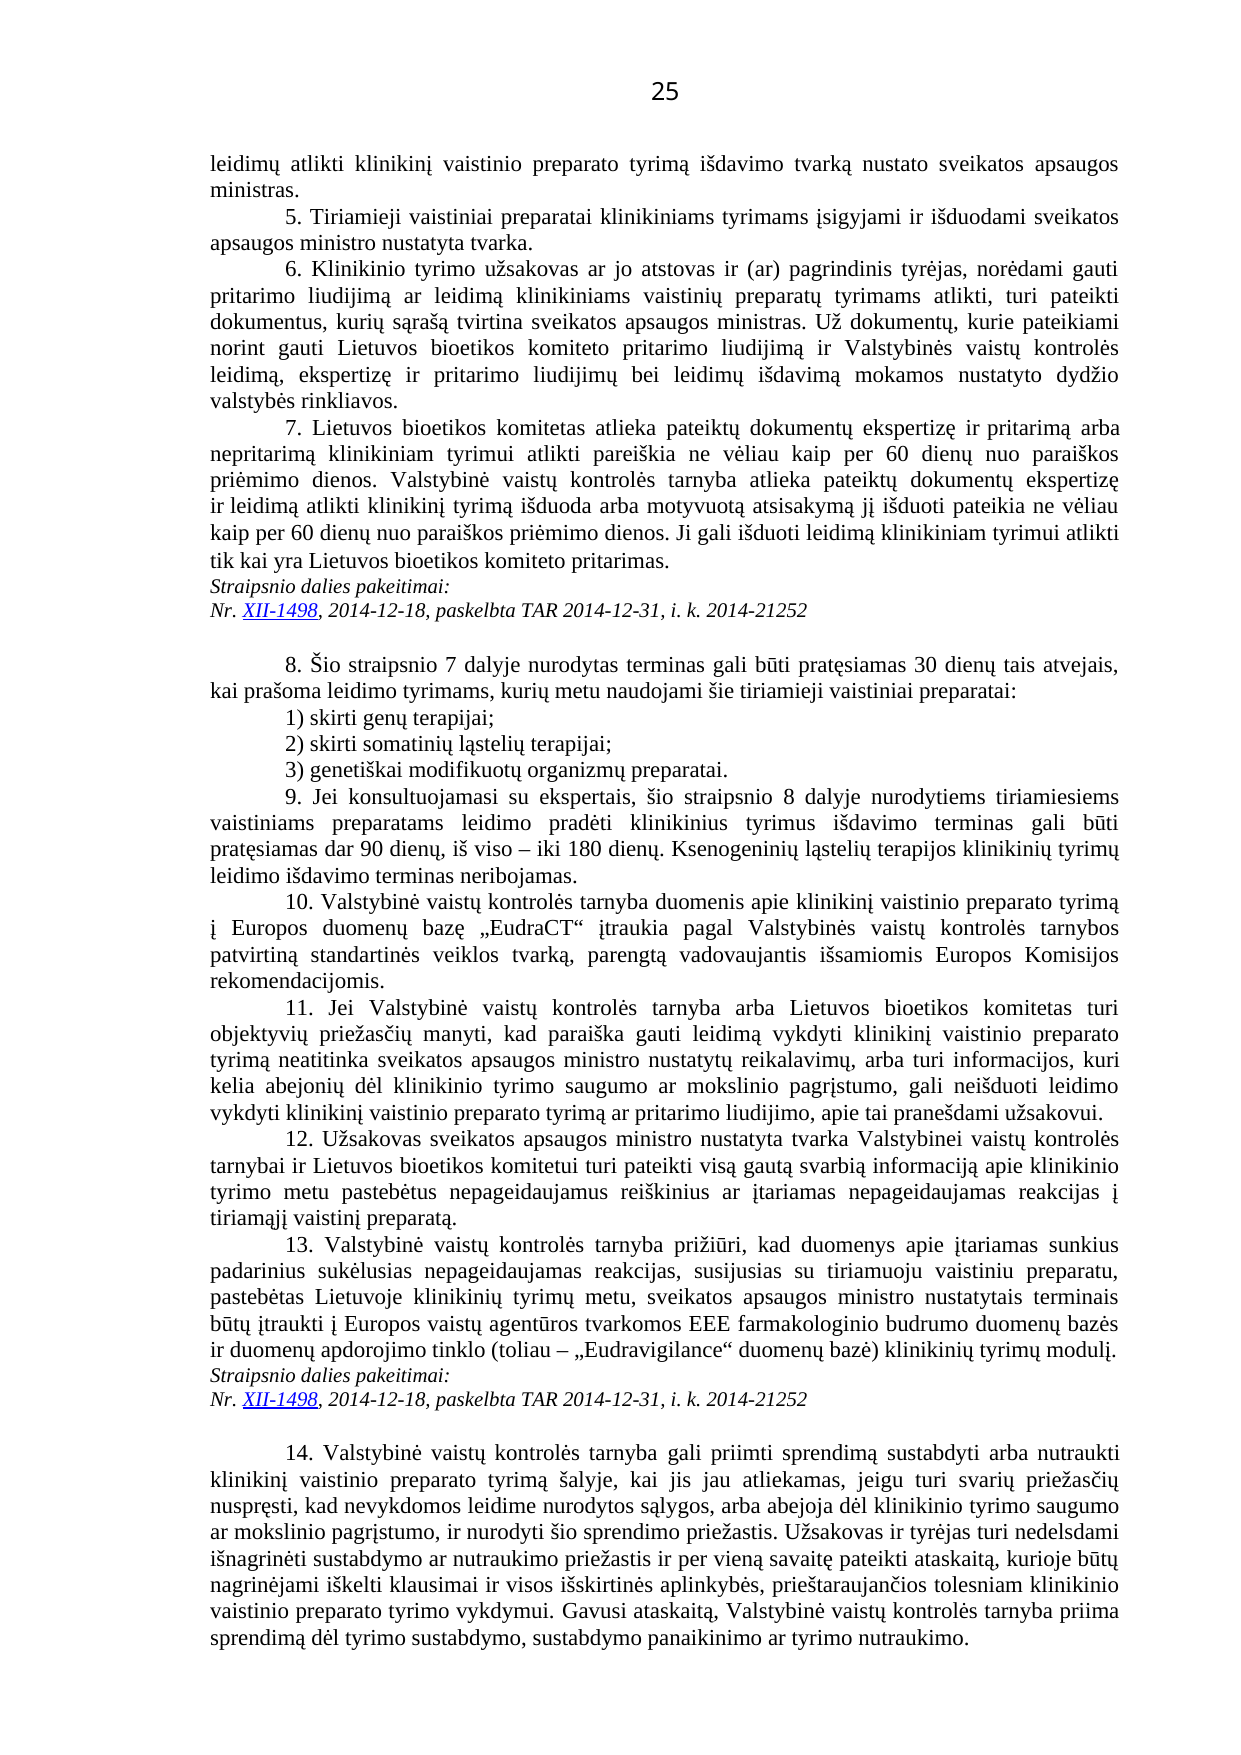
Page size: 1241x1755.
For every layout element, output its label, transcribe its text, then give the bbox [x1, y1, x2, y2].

text 10. Valstybinė vaistų kontrolės tarnyba duomenis apie klinikinį vaistinio preparato tyrimą į Europos duomenų bazę „EudraCT“ įtraukia pagal Valstybinės vaistų kontrolės tarnybos patvirtiną standartinės veiklos tvarką, parengtą vadovaujantis išsamiomis Europos Komisijos rekomendacijomis. [210, 888, 1120, 993]
text Nr. XII-1498, 2014-12-18, paskelbta TAR 2014-12-31, i. k. 2014-21252 [210, 1387, 1120, 1411]
text Straipsnio dalies pakeitimai: [210, 1362, 1120, 1387]
text 2) skirti somatinių ląstelių terapijai; [210, 730, 1120, 756]
text 5. Tiriamieji vaistiniai preparatai klinikiniams tyrimams įsigyjami ir išduodami sveikatos apsaugos ministro nustatyta tvarka. [210, 203, 1120, 255]
text 6. Klinikinio tyrimo užsakovas ar jo atstovas ir (ar) pagrindinis tyrėjas, norėdami gauti pritarimo liudijimą ar leidimą klinikiniams vaistinių preparatų tyrimams atlikti, turi pateikti dokumentus, kurių sąrašą tvirtina sveikatos apsaugos ministras. Už dokumentų, kurie pateikiami norint gauti Lietuvos bioetikos komiteto pritarimo liudijimą ir Valstybinės vaistų kontrolės leidimą, ekspertizę ir pritarimo liudijimų bei leidimų išdavimą mokamos nustatyto dydžio valstybės rinkliavos. [210, 255, 1120, 413]
text 9. Jei konsultuojamasi su ekspertais, šio straipsnio 8 dalyje nurodytiems tiriamiesiems vaistiniams preparatams leidimo pradėti klinikinius tyrimus išdavimo terminas gali būti pratęsiamas dar 90 dienų, iš viso – iki 180 dienų. Ksenogeninių ląstelių terapijos klinikinių tyrimų leidimo išdavimo terminas neribojamas. [210, 783, 1120, 888]
text 7. Lietuvos bioetikos komitetas atlieka pateiktų dokumentų ekspertizę ir pritarimą arba nepritarimą klinikiniam tyrimui atlikti pareiškia ne vėliau kaip per 60 dienų nuo paraiškos priėmimo dienos. Valstybinė vaistų kontrolės tarnyba atlieka pateiktų dokumentų ekspertizę ir leidimą atlikti klinikinį tyrimą išduoda arba motyvuotą atsisakymą jį išduoti pateikia ne vėliau kaip per 60 dienų nuo paraiškos priėmimo dienos. Ji gali išduoti leidimą klinikiniam tyrimui atlikti tik kai yra Lietuvos bioetikos komiteto pritarimas. [210, 413, 1120, 574]
text leidimų atlikti klinikinį vaistinio preparato tyrimą išdavimo tvarką nustato sveikatos apsaugos ministras. [210, 150, 1120, 203]
text 14. Valstybinė vaistų kontrolės tarnyba gali priimti sprendimą sustabdyti arba nutraukti klinikinį vaistinio preparato tyrimą šalyje, kai jis jau atliekamas, jeigu turi svarių priežasčių nuspręsti, kad nevykdomos leidime nurodytos sąlygos, arba abejoja dėl klinikinio tyrimo saugumo ar mokslinio pagrįstumo, ir nurodyti šio sprendimo priežastis. Užsakovas ir tyrėjas turi nedelsdami išnagrinėti sustabdymo ar nutraukimo priežastis ir per vieną savaitę pateikti ataskaitą, kurioje būtų nagrinėjami iškelti klausimai ir visos išskirtinės aplinkybės, prieštaraujančios tolesniam klinikinio vaistinio preparato tyrimo vykdymui. Gavusi ataskaitą, Valstybinė vaistų kontrolės tarnyba priima sprendimą dėl tyrimo sustabdymo, sustabdymo panaikinimo ar tyrimo nutraukimo. [210, 1439, 1120, 1650]
text 12. Užsakovas sveikatos apsaugos ministro nustatyta tvarka Valstybinei vaistų kontrolės tarnybai ir Lietuvos bioetikos komitetui turi pateikti visą gautą svarbią informaciją apie klinikinio tyrimo metu pastebėtus nepageidaujamus reiškinius ar įtariamas nepageidaujamas reakcijas į tiriamąjį vaistinį preparatą. [210, 1125, 1120, 1231]
text Straipsnio dalies pakeitimai: [210, 574, 1120, 598]
text 11. Jei Valstybinė vaistų kontrolės tarnyba arba Lietuvos bioetikos komitetas turi objektyvių priežasčių manyti, kad paraiška gauti leidimą vykdyti klinikinį vaistinio preparato tyrimą neatitinka sveikatos apsaugos ministro nustatytų reikalavimų, arba turi informacijos, kuri kelia abejonių dėl klinikinio tyrimo saugumo ar mokslinio pagrįstumo, gali neišduoti leidimo vykdyti klinikinį vaistinio preparato tyrimą ar pritarimo liudijimo, apie tai pranešdami užsakovui. [210, 993, 1120, 1125]
text 13. Valstybinė vaistų kontrolės tarnyba prižiūri, kad duomenys apie įtariamas sunkius padarinius sukėlusias nepageidaujamas reakcijas, susijusias su tiriamuoju vaistiniu preparatu, pastebėtas Lietuvoje klinikinių tyrimų metu, sveikatos apsaugos ministro nustatytais terminais būtų įtraukti į Europos vaistų agentūros tvarkomos EEE farmakologinio budrumo duomenų bazės ir duomenų apdorojimo tinklo (toliau – „Eudravigilance“ duomenų bazė) klinikinių tyrimų modulį. [210, 1231, 1120, 1362]
text 1) skirti genų terapijai; [210, 704, 1120, 730]
text 8. Šio straipsnio 7 dalyje nurodytas terminas gali būti pratęsiamas 30 dienų tais atvejais, kai prašoma leidimo tyrimams, kurių metu naudojami šie tiriamieji vaistiniai preparatai: [210, 651, 1120, 704]
text 3) genetiškai modifikuotų organizmų preparatai. [210, 756, 1120, 783]
text Nr. XII-1498, 2014-12-18, paskelbta TAR 2014-12-31, i. k. 2014-21252 [210, 598, 1120, 622]
